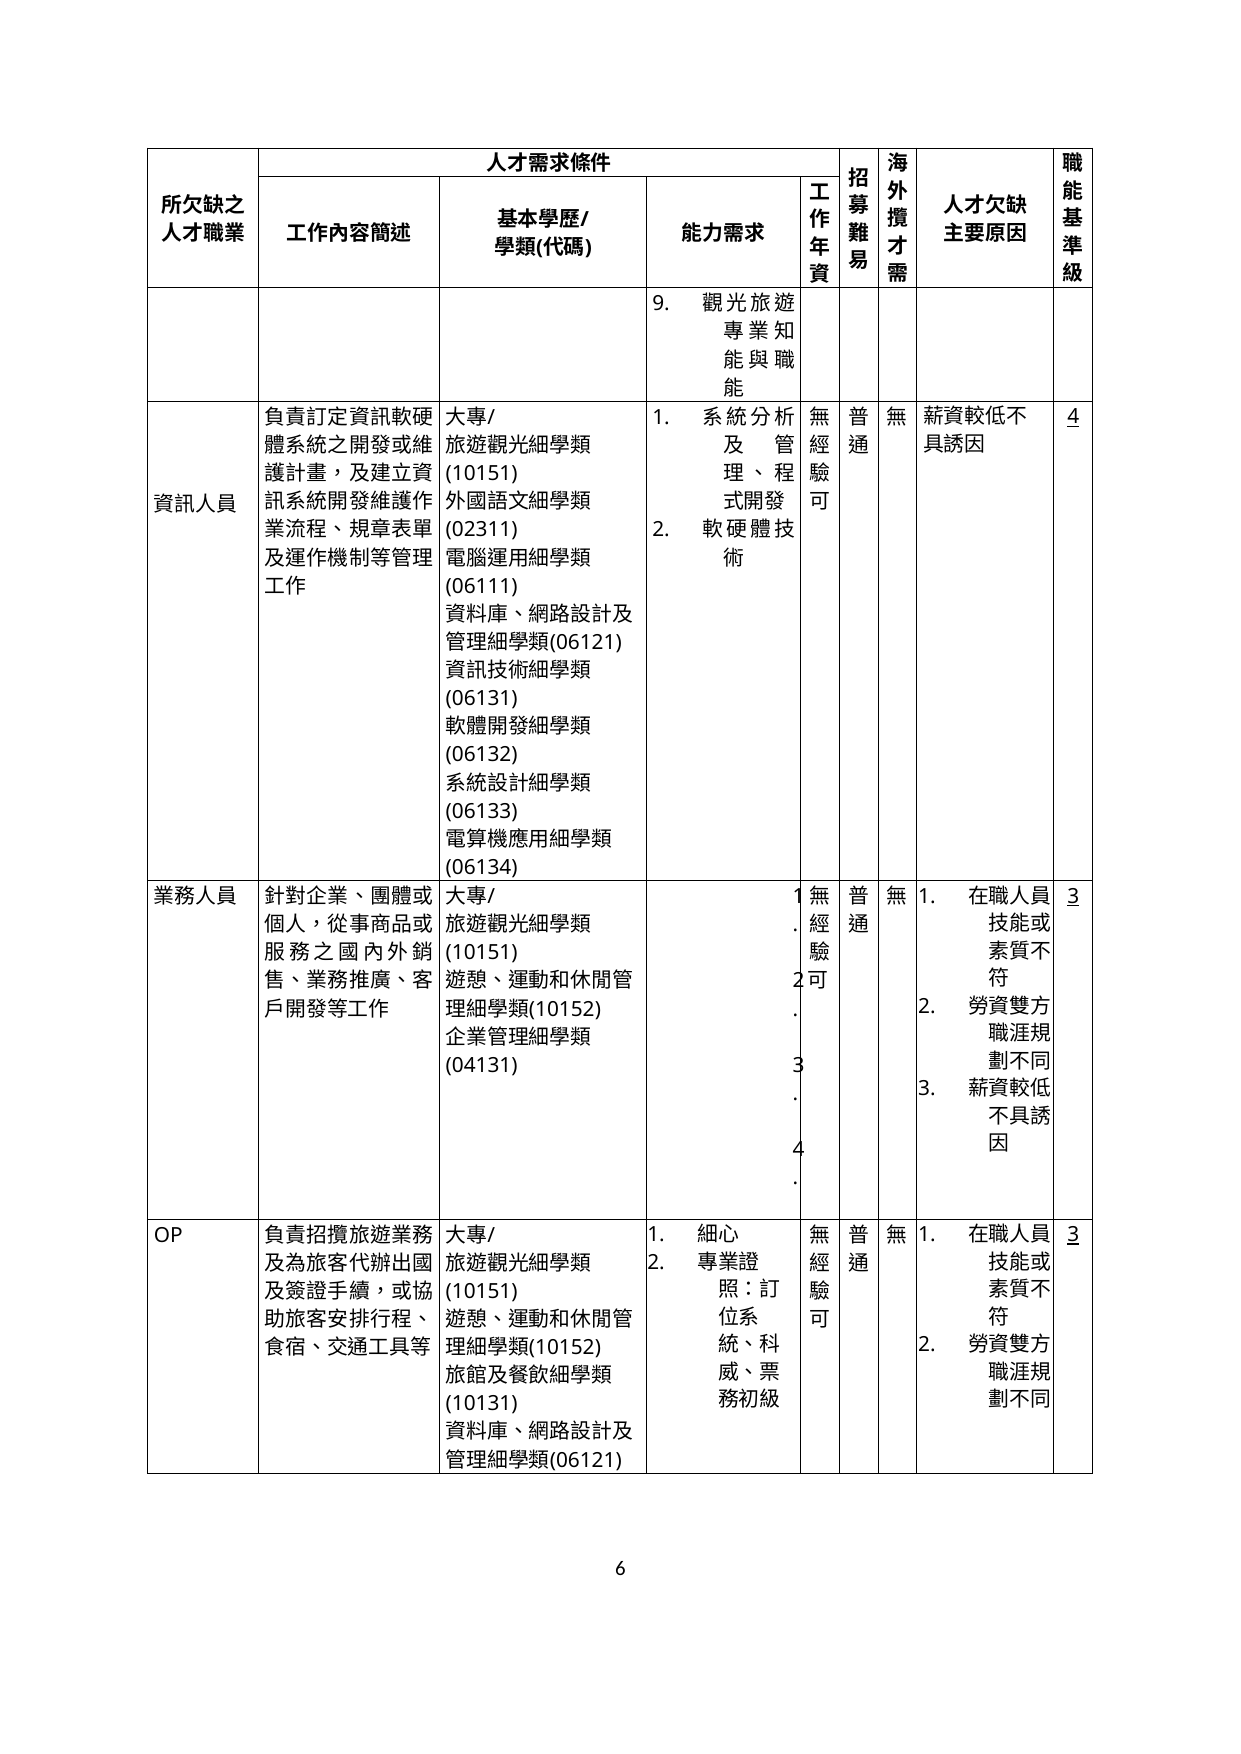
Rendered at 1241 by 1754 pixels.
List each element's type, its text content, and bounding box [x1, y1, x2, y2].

table_cell 一般行政能力 經營管理能力 abacus訂位 代理業務、票務專業 美編、PPT企劃、談吐 旅遊行程完全安排能力 開發業務能力 實務經驗 觀光旅遊專業知能與職能 [647, 288, 800, 401]
table_cell 普通 [840, 881, 878, 1218]
table_cell OP [148, 1220, 258, 1473]
table_cell 普通 [840, 402, 878, 880]
table_cell 薪資較低不具誘因 [917, 402, 1053, 880]
table_header 海外攬才需求 [879, 149, 916, 287]
table_cell [801, 288, 839, 401]
table_cell 4 [1054, 402, 1092, 880]
table_cell 業務人員 [148, 881, 258, 1218]
table_cell 系統分析及管理、程式開發 軟硬體技術 [647, 402, 800, 880]
table_header 人才欠缺 主要原因 [917, 149, 1053, 287]
table_cell 大專/ 旅遊觀光細學類(10151) 遊憩、運動和休閒管理細學類(10152) 旅館及餐飲細學類(10131) 資料庫、網路設計及管理細學類(06121) [440, 1220, 646, 1473]
table_cell 負責招攬旅遊業務及為旅客代辦出國及簽證手續，或協助旅客安排行程、食宿、交通工具等 [259, 1220, 439, 1473]
table_cell [840, 288, 878, 401]
table_cell 無經驗可 [801, 402, 839, 880]
table_header 職能基準級別 [1054, 149, 1092, 287]
table_cell 4、5 [1054, 288, 1092, 401]
table_cell 無 [879, 1220, 916, 1473]
table_cell 細心 專業證照：訂位系統、科威、票務初級 [647, 1220, 800, 1473]
table_cell 無 [879, 402, 916, 880]
table_cell 能力需求 [647, 177, 800, 287]
table_cell [440, 288, 646, 401]
table_cell 3 [1054, 1220, 1092, 1473]
table_header 人才需求條件 [259, 149, 839, 176]
table_cell 無經驗可 [801, 1220, 839, 1473]
table_cell 資訊人員 [148, 402, 258, 880]
table_cell 無 [879, 288, 916, 401]
table_cell 大專/ 旅遊觀光細學類(10151) 外國語文細學類(02311) 電腦運用細學類(06111) 資料庫、網路設計及管理細學類(06121) 資訊技術細學類(06131) 軟體開發細學類(06132) 系統設計細學類(06133) 電算機應用細學類(06134) [440, 402, 646, 880]
table_cell 工作 年資 [801, 177, 839, 287]
table_cell [259, 288, 439, 401]
table_cell 無經驗可 [801, 881, 839, 1218]
table_header 所欠缺之 人才職業 [148, 149, 258, 287]
table_cell 在職人員技能或素質不符 勞資雙方職涯規劃不同 [917, 1220, 1053, 1473]
table_cell 負責訂定資訊軟硬體系統之開發或維護計畫，及建立資訊系統開發維護作業流程、規章表單及運作機制等管理工作 [259, 402, 439, 880]
table_cell 大專/ 旅遊觀光細學類(10151) 遊憩、運動和休閒管理細學類(10152) 企業管理細學類(04131) [440, 881, 646, 1218]
table_cell 無 [879, 881, 916, 1218]
table_cell 3 [1054, 881, 1092, 1218]
table_cell 工作內容簡述 [259, 177, 439, 287]
table_cell [917, 288, 1053, 401]
table_cell [148, 288, 258, 401]
table_cell 公關能力 旅遊行程安排能力 業務推廣能力 銷售能力 [647, 881, 800, 1218]
table_cell 針對企業、團體或個人，從事商品或服務之國內外銷售、業務推廣、客戶開發等工作 [259, 881, 439, 1218]
table_cell 基本學歷/ 學類(代碼) [440, 177, 646, 287]
table_header 招募難易 [840, 149, 878, 287]
table_cell 普通 [840, 1220, 878, 1473]
table_cell 在職人員技能或素質不符 勞資雙方職涯規劃不同 薪資較低不具誘因 [917, 881, 1053, 1218]
